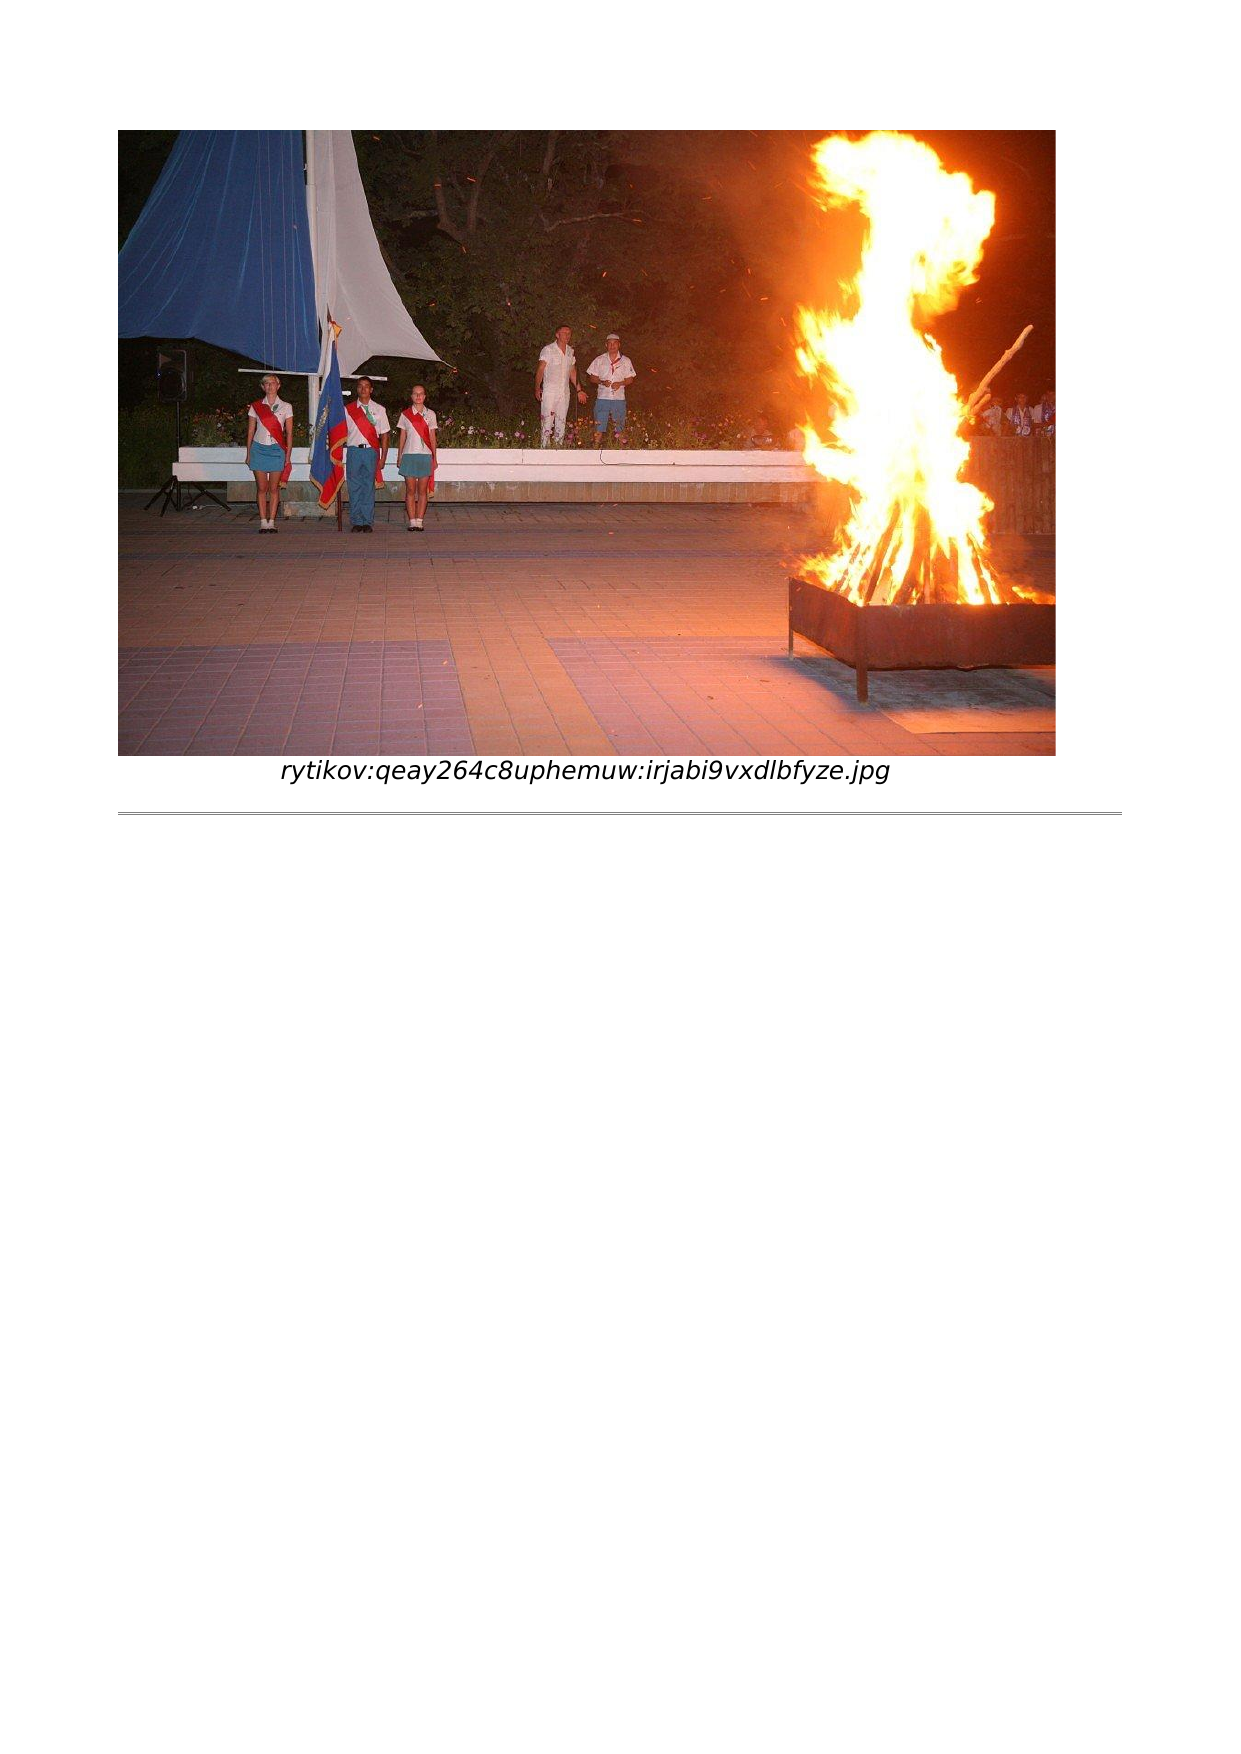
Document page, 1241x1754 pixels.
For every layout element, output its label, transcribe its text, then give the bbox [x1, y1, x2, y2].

picture [118, 130, 1056, 756]
text rytikov:qeay264c8uphemuw:irjabi9vxdlbfyze.jpg [118, 756, 1056, 785]
